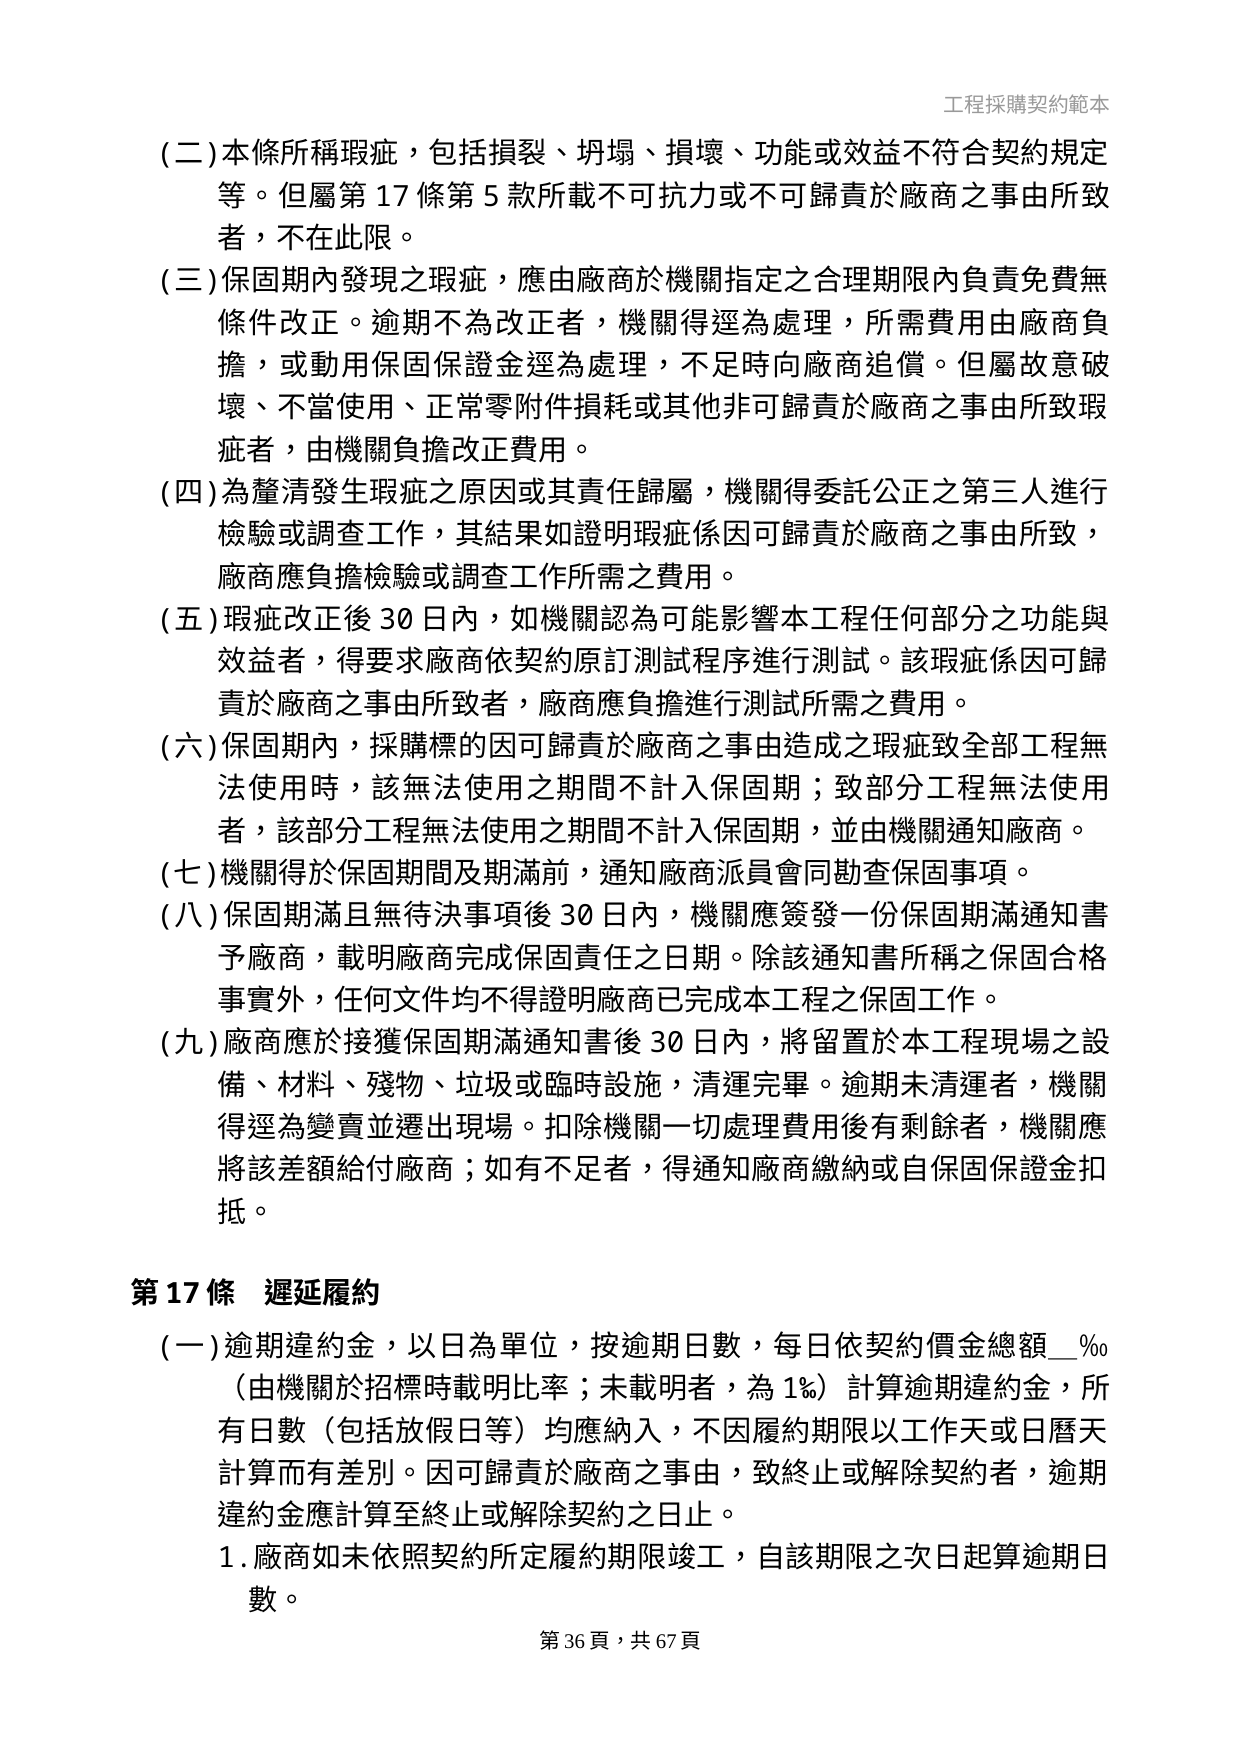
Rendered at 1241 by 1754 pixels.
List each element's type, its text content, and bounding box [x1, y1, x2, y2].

text 1.廠商如未依照契約所定履約期限竣工，自該期限之次日起算逾期日數。 [217, 1534, 1110, 1619]
text (三)保固期內發現之瑕疵，應由廠商於機關指定之合理期限內負責免費無條件改正。逾期不為改正者，機關得逕為處理，所需費用由廠商負擔，或動用保固保證金逕為處理，不足時向廠商追償。但屬故意破壞、不當使用、正常零附件損耗或其他非可歸責於廠商之事由所致瑕疵者，由機關負擔改正費用。 [156, 257, 1110, 468]
text (九)廠商應於接獲保固期滿通知書後30日內，將留置於本工程現場之設備、材料、殘物、垃圾或臨時設施，清運完畢。逾期未清運者，機關得逕為變賣並遷出現場。扣除機關一切處理費用後有剩餘者，機關應將該差額給付廠商；如有不足者，得通知廠商繳納或自保固保證金扣抵。 [156, 1019, 1110, 1230]
text (六)保固期內，採購標的因可歸責於廠商之事由造成之瑕疵致全部工程無法使用時，該無法使用之期間不計入保固期；致部分工程無法使用者，該部分工程無法使用之期間不計入保固期，並由機關通知廠商。 [156, 722, 1110, 849]
text 第17條 遲延履約 [130, 1270, 1110, 1312]
text (二)本條所稱瑕疵，包括損裂、坍塌、損壞、功能或效益不符合契約規定等。但屬第17條第5款所載不可抗力或不可歸責於廠商之事由所致者，不在此限。 [156, 130, 1110, 257]
text (七)機關得於保固期間及期滿前，通知廠商派員會同勘查保固事項。 [156, 849, 1110, 892]
text (五)瑕疵改正後30日內，如機關認為可能影響本工程任何部分之功能與效益者，得要求廠商依契約原訂測試程序進行測試。該瑕疵係因可歸責於廠商之事由所致者，廠商應負擔進行測試所需之費用。 [156, 596, 1110, 722]
text (八)保固期滿且無待決事項後30日內，機關應簽發一份保固期滿通知書予廠商，載明廠商完成保固責任之日期。除該通知書所稱之保固合格事實外，任何文件均不得證明廠商已完成本工程之保固工作。 [156, 892, 1110, 1019]
text (四)為釐清發生瑕疵之原因或其責任歸屬，機關得委託公正之第三人進行檢驗或調查工作，其結果如證明瑕疵係因可歸責於廠商之事由所致，廠商應負擔檢驗或調查工作所需之費用。 [156, 468, 1110, 596]
text (一)逾期違約金，以日為單位，按逾期日數，每日依契約價金總額＿‰（由機關於招標時載明比率；未載明者，為1‰）計算逾期違約金，所有日數（包括放假日等）均應納入，不因履約期限以工作天或日曆天計算而有差別。因可歸責於廠商之事由，致終止或解除契約者，逾期違約金應計算至終止或解除契約之日止。 [156, 1322, 1110, 1534]
